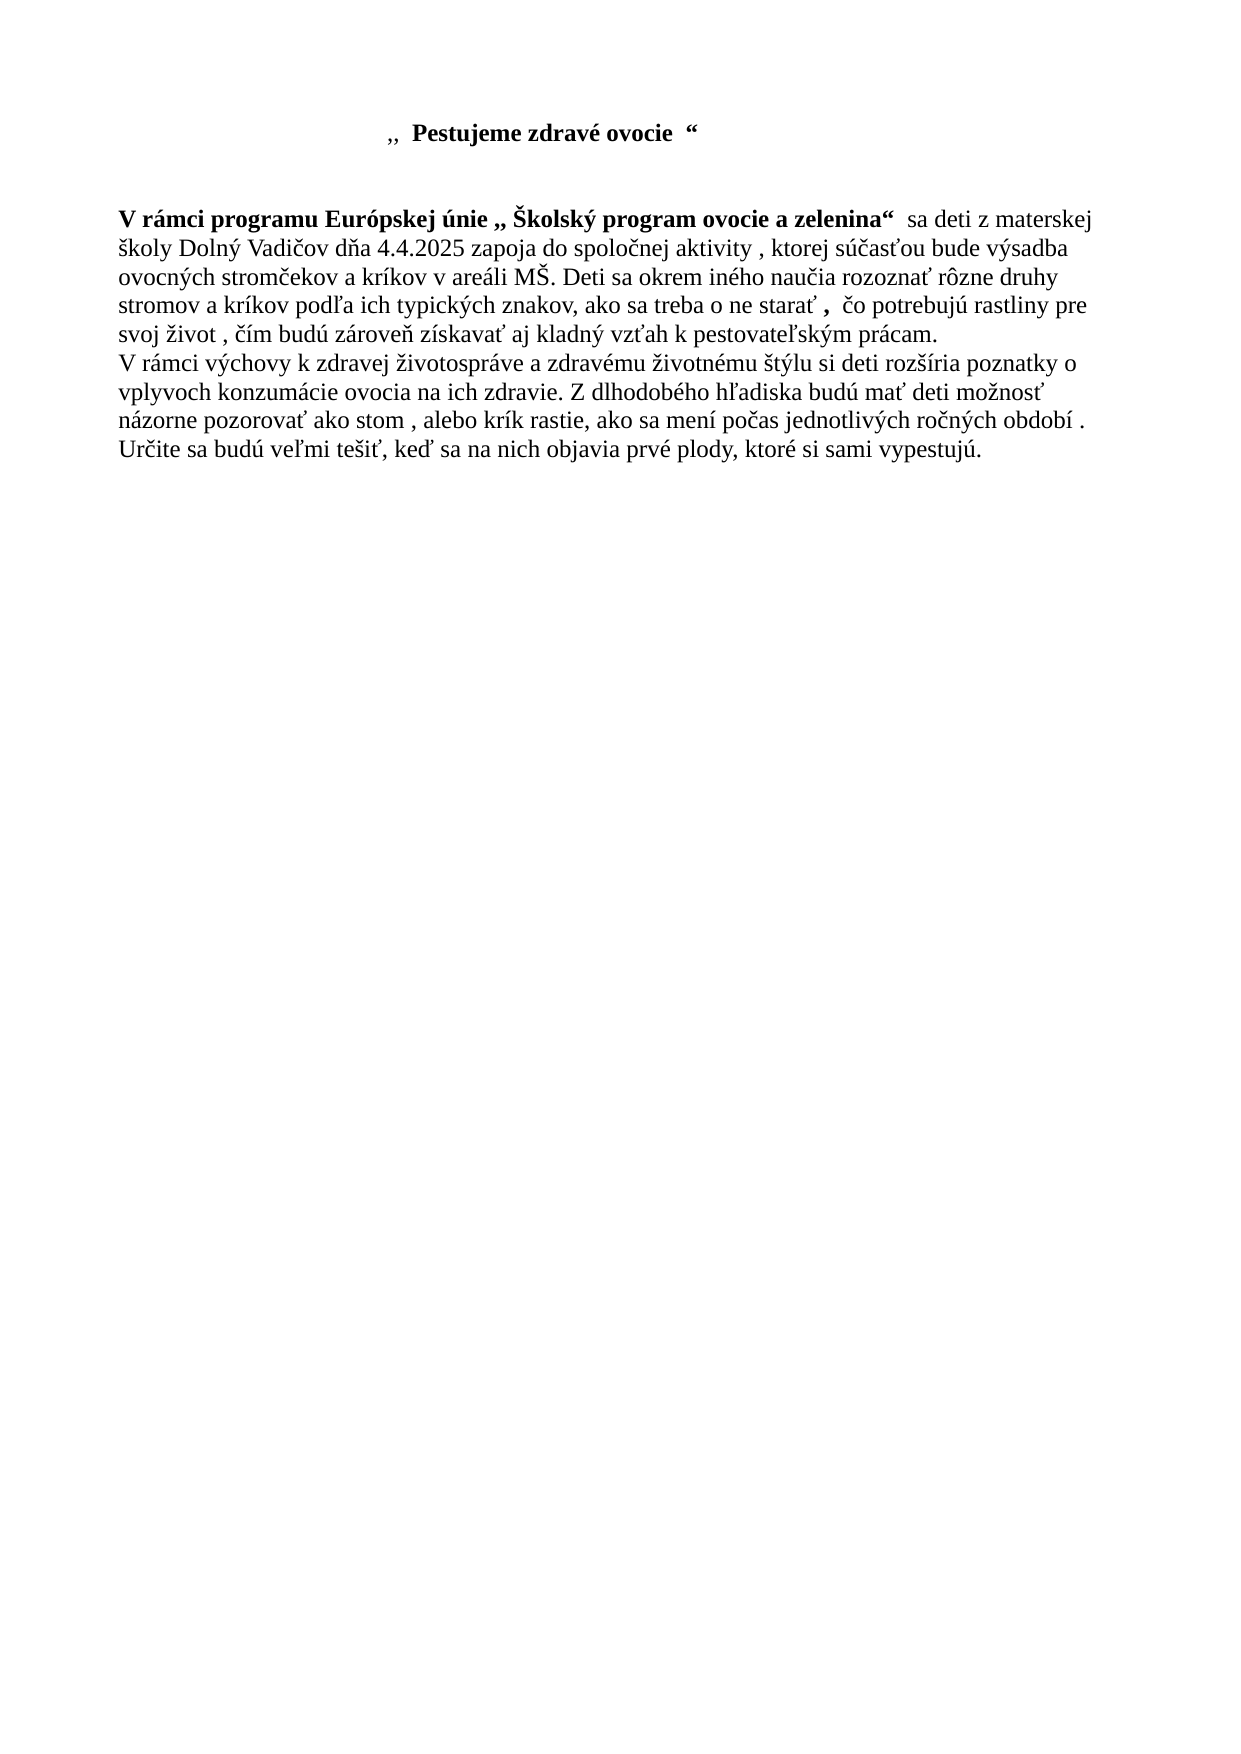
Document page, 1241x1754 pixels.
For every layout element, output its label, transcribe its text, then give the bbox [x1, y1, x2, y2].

text Určite sa budú veľmi tešiť, keď sa na nich objavia prvé plody, ktoré si sami vypestujú. [118, 434, 1122, 463]
text V rámci výchovy k zdravej životospráve a zdravému životnému štýlu si deti rozšíria poznatky o vplyvoch konzumácie ovocia na ich zdravie. Z dlhodobého hľadiska budú mať deti možnosť názorne pozorovať ako stom , alebo krík rastie, ako sa mení počas jednotlivých ročných období . [118, 348, 1122, 434]
text ,, Pestujeme zdravé ovocie “ [118, 118, 1122, 147]
text V rámci programu Európskej únie ,, Školský program ovocie a zelenina“ sa deti z materskej školy Dolný Vadičov dňa 4.4.2025 zapoja do spoločnej aktivity , ktorej súčasťou bude výsadba ovocných stromčekov a kríkov v areáli MŠ. Deti sa okrem iného naučia rozoznať rôzne druhy stromov a kríkov podľa ich typických znakov, ako sa treba o ne starať , čo potrebujú rastliny pre svoj život , čím budú zároveň získavať aj kladný vzťah k pestovateľským prácam. [118, 204, 1122, 348]
